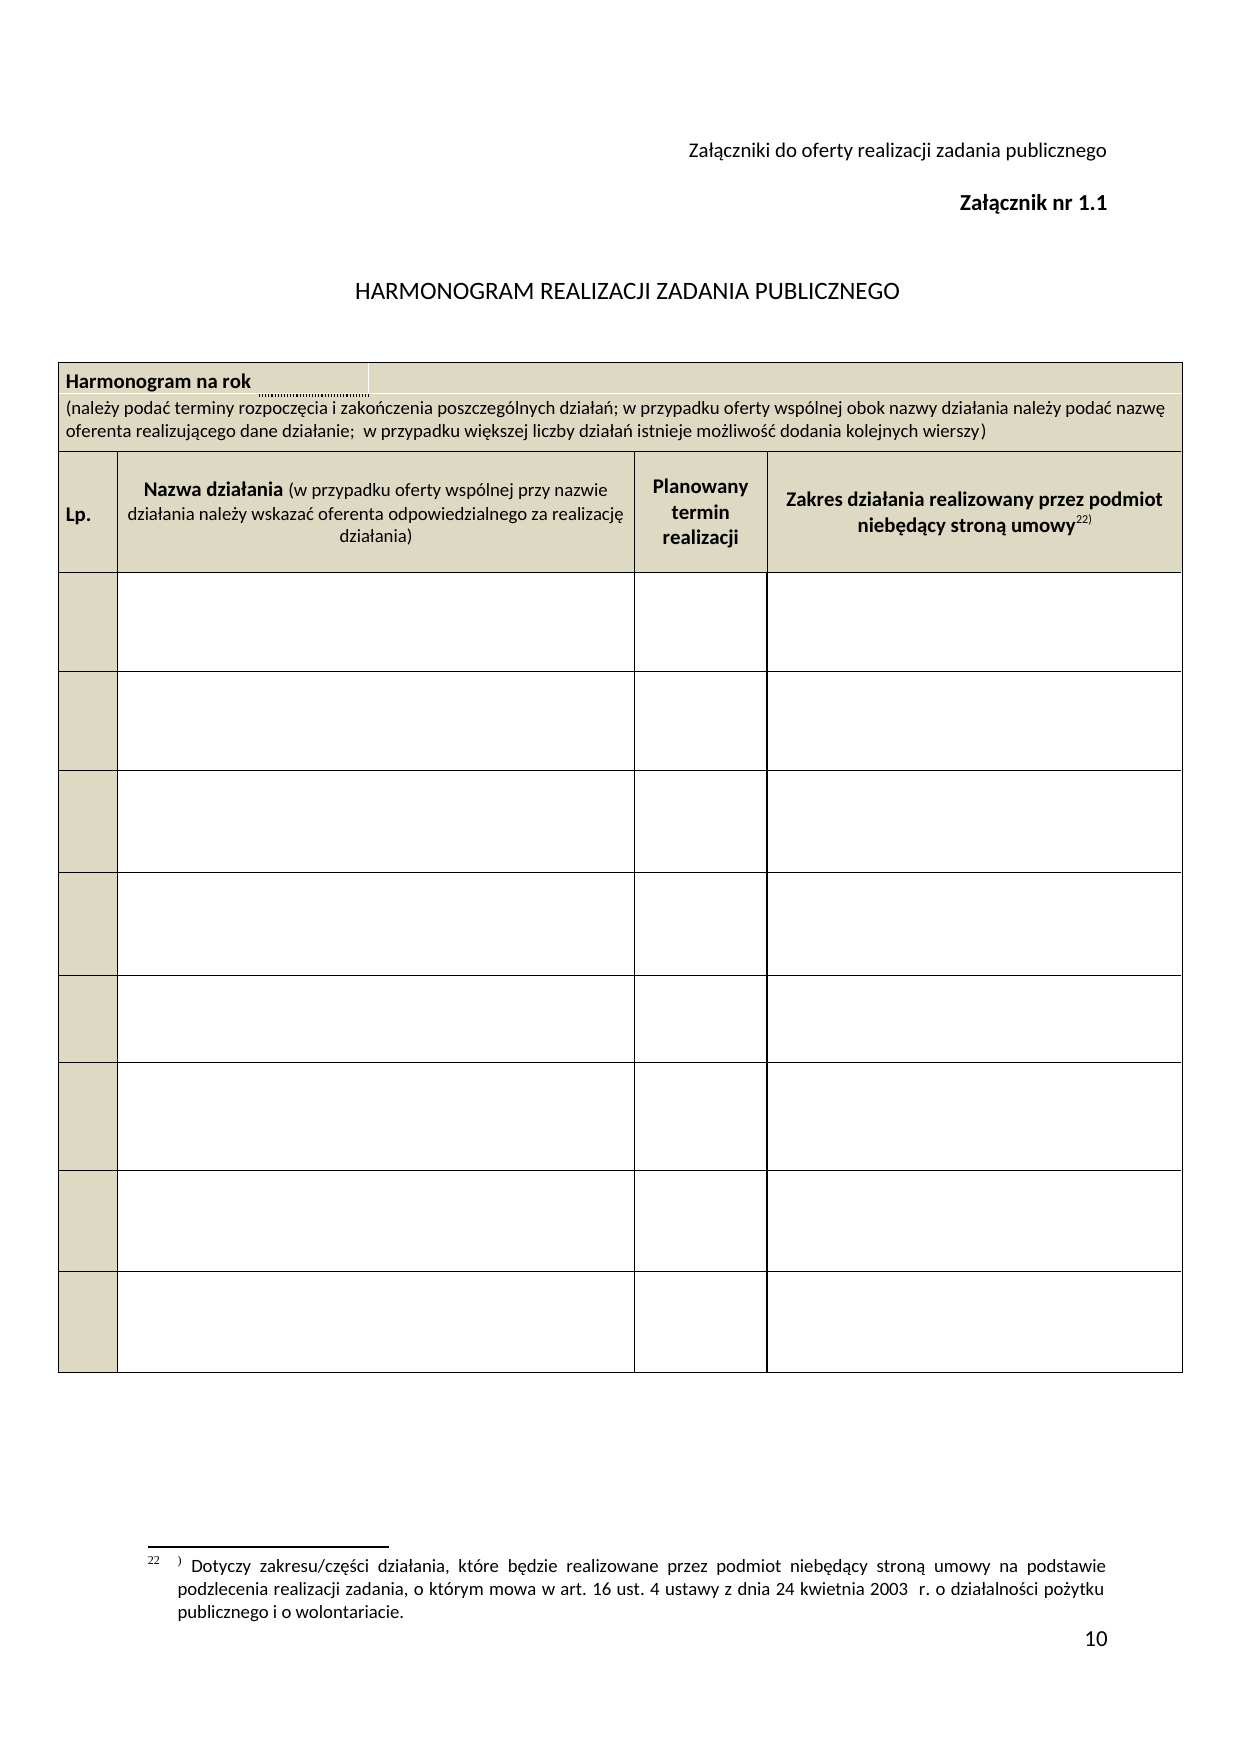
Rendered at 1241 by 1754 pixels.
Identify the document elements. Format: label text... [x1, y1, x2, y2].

table_cell [635, 1171, 766, 1271]
table_cell [768, 1062, 1182, 1170]
table_cell [768, 572, 1182, 671]
text Załącznik nr 1.1 [148, 188, 1107, 216]
table_cell [59, 452, 117, 500]
table_cell [635, 672, 766, 770]
table_cell [118, 1272, 634, 1372]
text Załączniki do oferty realizacji zadania publicznego [148, 138, 1107, 163]
table_cell [59, 672, 117, 770]
table_cell [635, 573, 766, 671]
table_cell [118, 873, 634, 975]
table_cell [635, 1272, 766, 1372]
table_cell [768, 975, 1182, 1062]
table_cell [118, 672, 634, 770]
table_cell [768, 770, 1182, 872]
table_cell [118, 573, 634, 671]
table_cell Planowany termin realizacji [635, 452, 767, 572]
table_cell [59, 976, 117, 1062]
table_cell [768, 1170, 1182, 1271]
table_cell [59, 1063, 117, 1170]
table_cell [59, 1171, 117, 1271]
table_cell [635, 771, 766, 872]
table_cell [768, 872, 1182, 975]
table_cell [768, 671, 1182, 770]
table_cell [768, 1271, 1182, 1372]
table_cell (należy podać terminy rozpoczęcia i zakończenia poszczególnych działań; w przypadku oferty wspólnej obok nazwy działania należy podać nazwę oferenta realizującego dane działanie; w przypadku większej liczby działań istnieje możliwość dodania kolejnych wierszy) [59, 394, 1182, 451]
table_cell [635, 873, 766, 975]
table_header [369, 363, 1182, 393]
table_header Harmonogram na rok [59, 363, 259, 393]
table_cell [59, 1272, 117, 1372]
table_cell [59, 873, 117, 975]
table_cell [635, 976, 766, 1062]
table_cell [118, 1171, 634, 1271]
table_cell [59, 771, 117, 872]
table_cell Nazwa działania (w przypadku oferty wspólnej przy nazwie działania należy wskazać oferenta odpowiedzialnego za realizację działania) [118, 452, 634, 572]
table_cell [635, 1063, 766, 1170]
table_cell [59, 573, 117, 671]
table_header [259, 363, 368, 393]
table_cell [118, 1063, 634, 1170]
table_cell [118, 976, 634, 1062]
table_cell Lp. [59, 500, 117, 572]
text HARMONOGRAM REALIZACJI ZADANIA PUBLICZNEGO [148, 275, 1107, 306]
table_cell Zakres działania realizowany przez podmiot niebędący stroną umowy) [768, 451, 1182, 572]
table_cell [118, 771, 634, 872]
